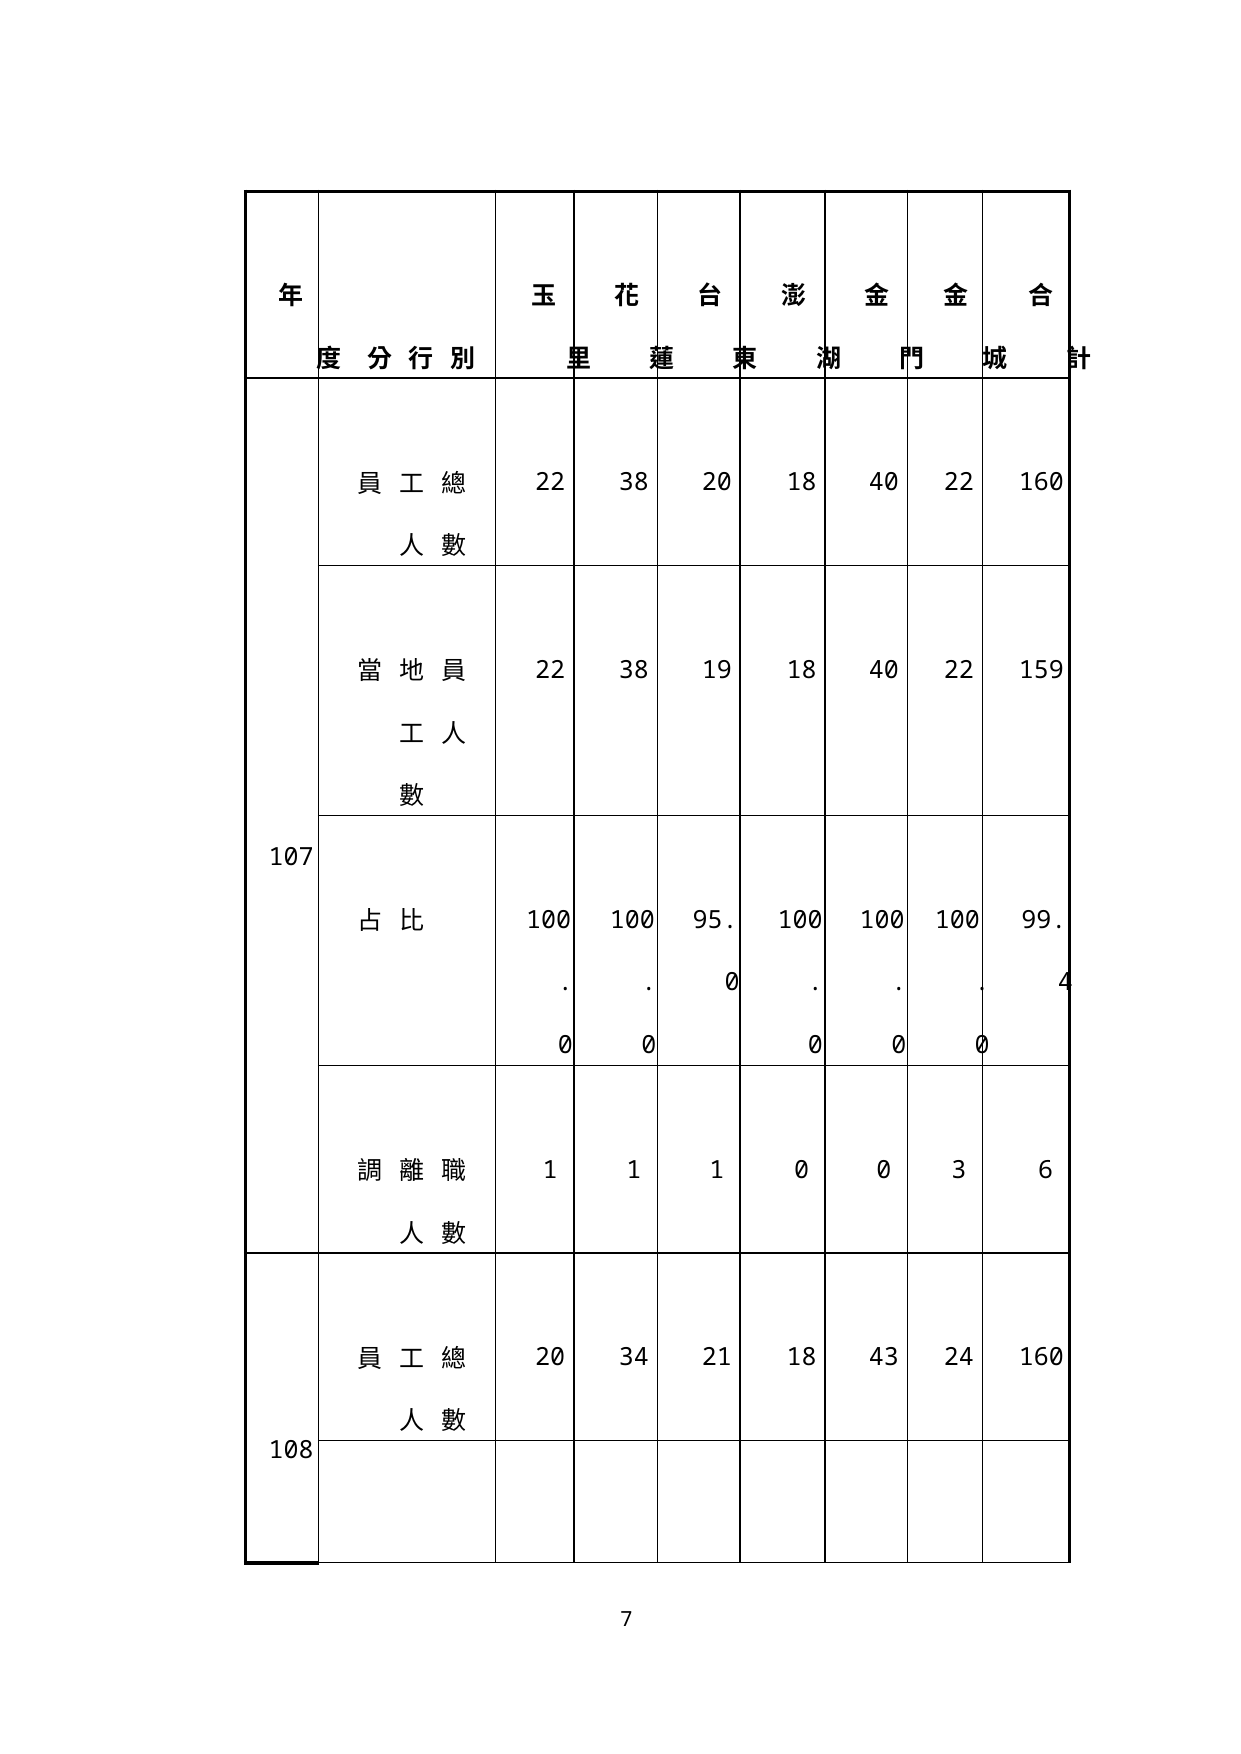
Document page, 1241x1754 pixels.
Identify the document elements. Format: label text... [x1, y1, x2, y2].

table_cell [983, 1441, 1068, 1561]
table_header 台東 [658, 193, 739, 377]
table_cell 34 [575, 1254, 657, 1439]
table_cell 20 [496, 1254, 573, 1439]
table_cell [575, 1441, 657, 1561]
table_cell 6 [983, 1066, 1068, 1252]
table_cell 100.0 [826, 816, 907, 1064]
table_cell 0 [741, 1066, 824, 1252]
table_cell [908, 1441, 982, 1561]
table_cell 38 [575, 379, 657, 564]
table_cell 38 [575, 566, 657, 814]
table_cell 100.0 [575, 816, 657, 1064]
table_cell 108 [247, 1254, 318, 1561]
table_header 花蓮 [575, 193, 657, 377]
table_cell 18 [741, 1254, 824, 1439]
table_header 年度 [247, 193, 318, 377]
table_cell 22 [496, 379, 573, 564]
table_header 合計 [983, 193, 1068, 377]
table_cell 22 [908, 566, 982, 814]
table_cell 占比 [319, 816, 495, 1064]
table_cell 19 [658, 566, 739, 814]
table_cell 43 [826, 1254, 907, 1439]
table_cell 159 [983, 566, 1068, 814]
table_cell 3 [908, 1066, 982, 1252]
table_cell 100.0 [908, 816, 982, 1064]
table_cell 160 [983, 379, 1068, 564]
table_cell 1 [575, 1066, 657, 1252]
table_cell [741, 1441, 824, 1561]
table_cell [826, 1441, 907, 1561]
table_cell 95.0 [658, 816, 739, 1064]
table_cell 18 [741, 566, 824, 814]
table_cell [658, 1441, 739, 1561]
table_cell 22 [908, 379, 982, 564]
table_cell 21 [658, 1254, 739, 1439]
table_cell 107 [247, 379, 318, 1252]
table_cell 調離職人數 [319, 1066, 495, 1252]
table_header 金門 [826, 193, 907, 377]
table_header 澎湖 [741, 193, 824, 377]
table_cell 24 [908, 1254, 982, 1439]
table_cell 員工總人數 [319, 1254, 495, 1439]
table_cell 0 [826, 1066, 907, 1252]
table_cell 18 [741, 379, 824, 564]
table_cell 160 [983, 1254, 1068, 1439]
table_header 分行別 [319, 193, 495, 377]
table_cell 1 [658, 1066, 739, 1252]
table_cell [496, 1441, 573, 1561]
table_header 金城 [908, 193, 982, 377]
table_cell 40 [826, 566, 907, 814]
table_cell [319, 1441, 495, 1561]
table_cell 20 [658, 379, 739, 564]
table_cell 22 [496, 566, 573, 814]
table_cell 當地員工人數 [319, 566, 495, 814]
table_cell 99.4 [983, 816, 1068, 1064]
table_cell 100.0 [496, 816, 573, 1064]
table_header 玉里 [496, 193, 573, 377]
table_cell 100.0 [741, 816, 824, 1064]
table_cell 員工總人數 [319, 379, 495, 564]
table_cell 40 [826, 379, 907, 564]
table_cell 1 [496, 1066, 573, 1252]
